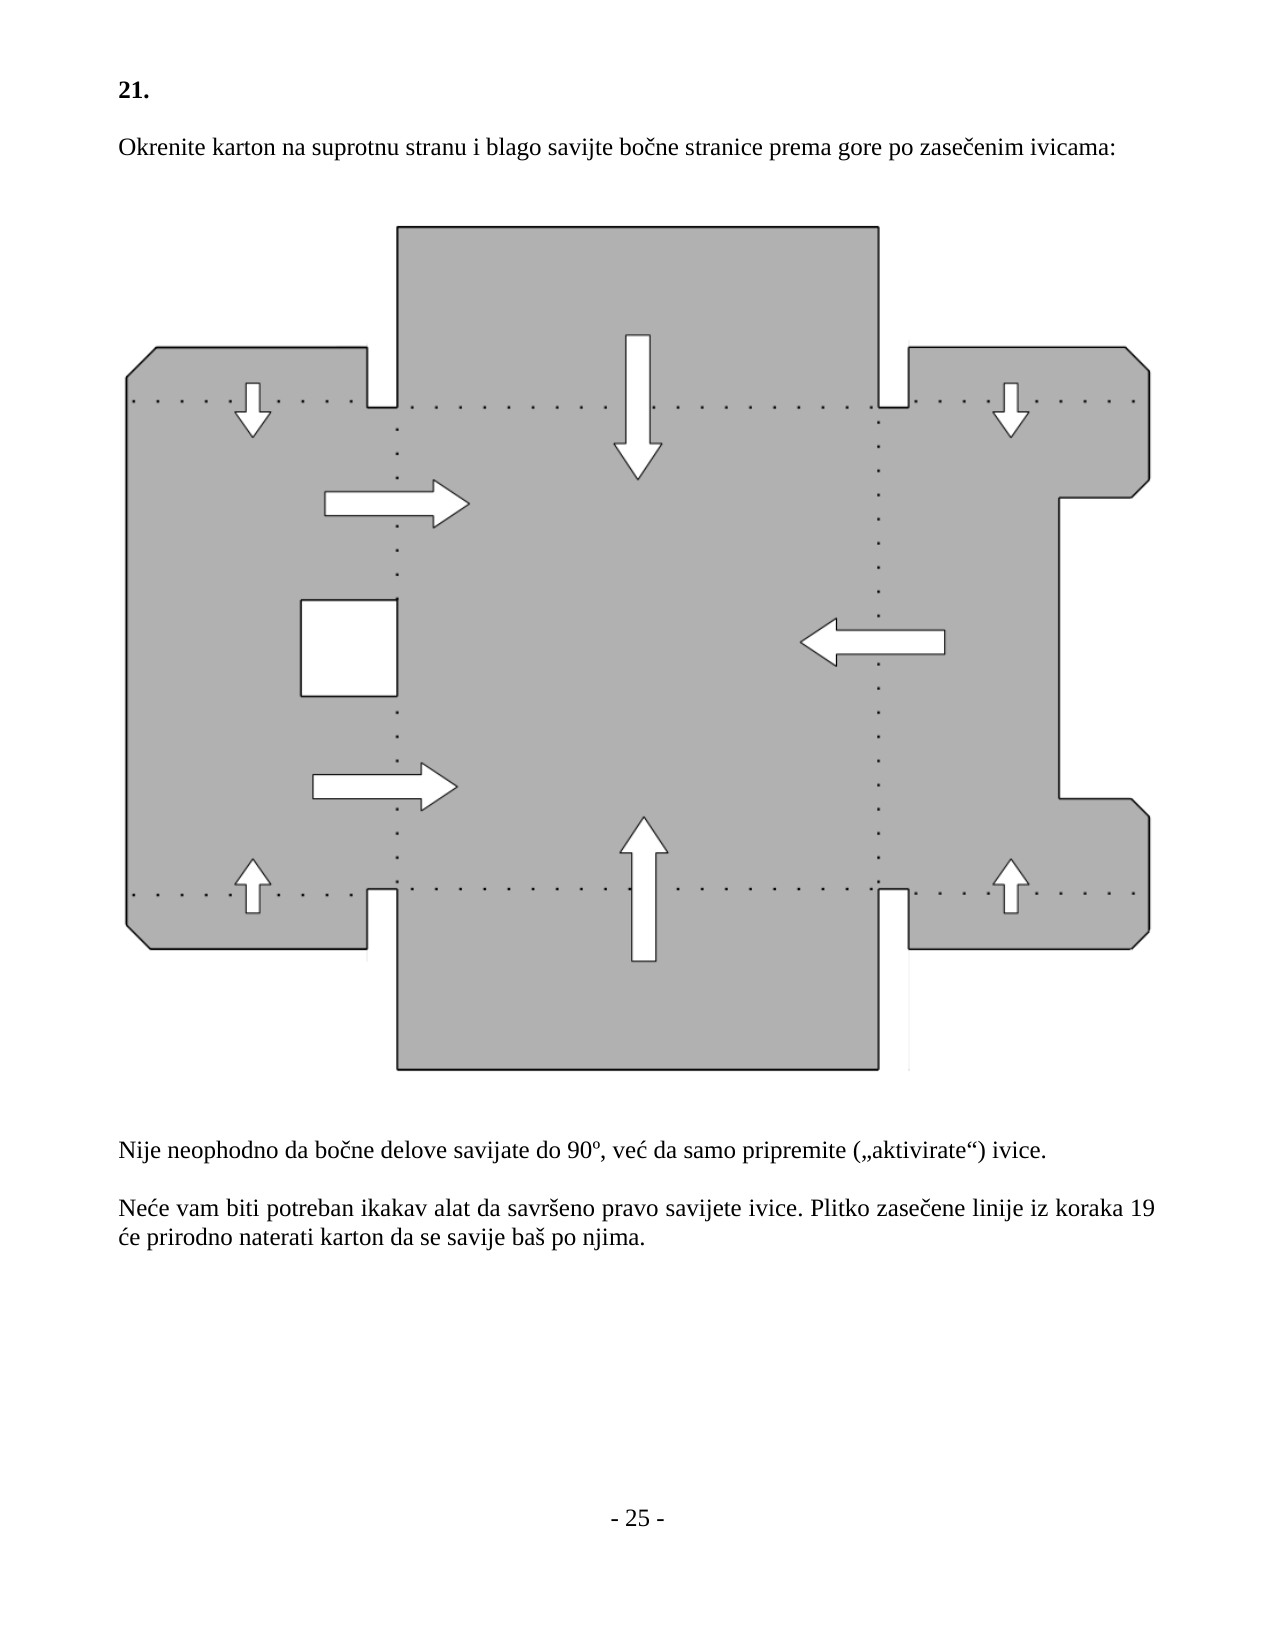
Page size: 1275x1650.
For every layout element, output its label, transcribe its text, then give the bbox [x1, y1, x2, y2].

picture [118, 218, 1157, 1078]
text Nije neophodno da bočne delove savijate do 90º, već da samo pripremite („aktivirate“) ivice. [118, 1135, 1157, 1164]
text 21. [118, 75, 1157, 104]
text Neće vam biti potreban ikakav alat da savršeno pravo savijete ivice. Plitko zasečene linije iz koraka 19 će prirodno naterati karton da se savije baš po njima. [118, 1193, 1157, 1250]
text Okrenite karton na suprotnu stranu i blago savijte bočne stranice prema gore po zasečenim ivicama: [118, 132, 1157, 161]
